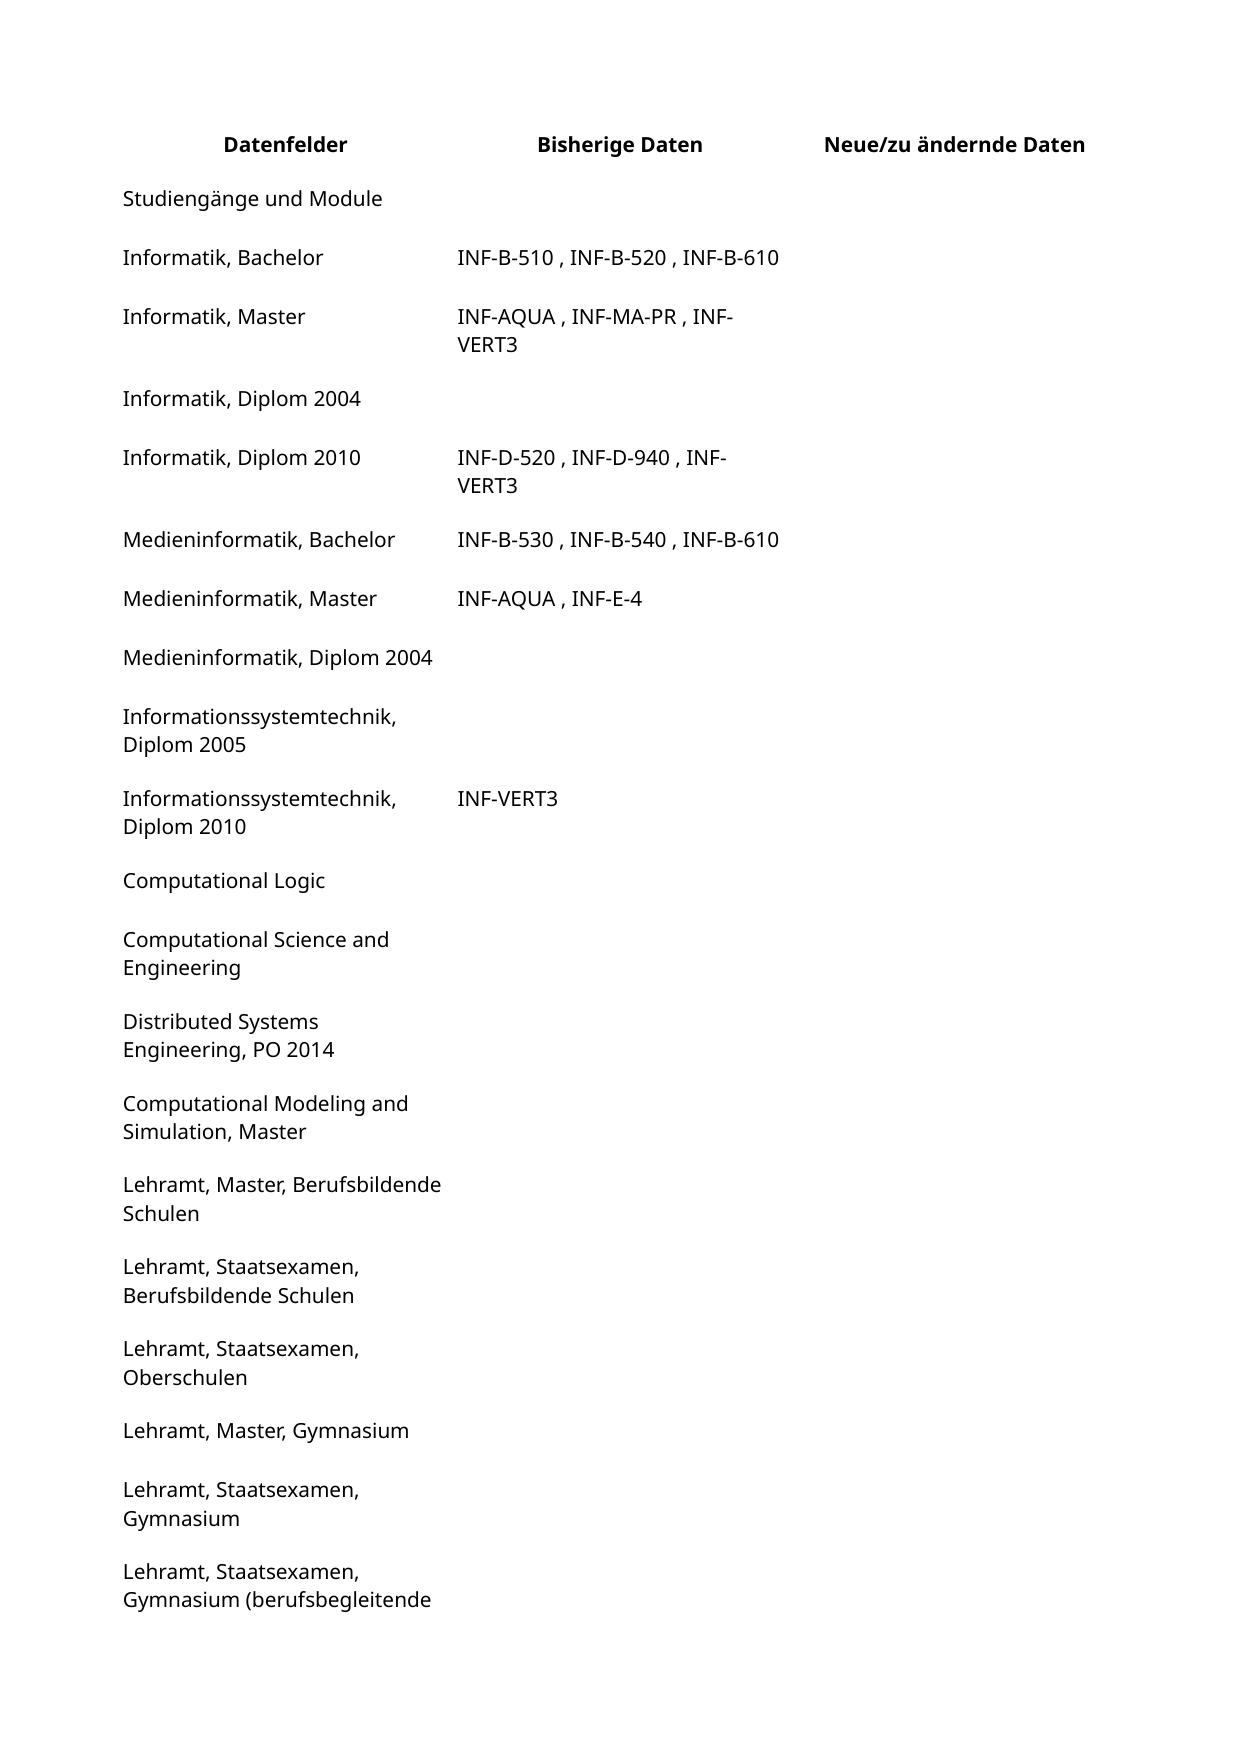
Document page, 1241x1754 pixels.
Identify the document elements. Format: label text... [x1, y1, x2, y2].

table_cell [788, 231, 1122, 290]
table_cell [788, 431, 1122, 512]
table_cell Informationssystemtechnik, Diplom 2005 [118, 690, 453, 772]
table_cell INF-VERT3 [453, 772, 787, 853]
table_cell Lehramt, Master, Gymnasium [118, 1404, 453, 1463]
table_cell Studiengänge und Module [118, 172, 453, 231]
table_cell INF-B-510 , INF-B-520 , INF-B-610 [453, 231, 787, 290]
table_cell Lehramt, Staatsexamen, Oberschulen [118, 1322, 453, 1404]
table_cell [788, 913, 1122, 994]
table_cell [788, 1240, 1122, 1322]
table_cell [788, 513, 1122, 572]
table_cell [453, 1545, 787, 1614]
table_cell [453, 372, 787, 431]
table_cell [788, 1404, 1122, 1463]
table_cell [788, 631, 1122, 690]
table_cell [788, 690, 1122, 772]
table_header Bisherige Daten [453, 118, 787, 172]
table_cell [788, 772, 1122, 853]
table_cell [788, 372, 1122, 431]
table_cell Medieninformatik, Master [118, 572, 453, 631]
table_cell [453, 994, 787, 1076]
table_cell Lehramt, Staatsexamen, Berufsbildende Schulen [118, 1240, 453, 1322]
table_cell Distributed Systems Engineering, PO 2014 [118, 994, 453, 1076]
table_cell [788, 994, 1122, 1076]
table_cell Medieninformatik, Bachelor [118, 513, 453, 572]
table_cell [453, 1076, 787, 1158]
table_cell Informatik, Bachelor [118, 231, 453, 290]
table_cell Lehramt, Staatsexamen, Gymnasium [118, 1463, 453, 1545]
table_cell INF-B-530 , INF-B-540 , INF-B-610 [453, 513, 787, 572]
table_cell Informatik, Diplom 2004 [118, 372, 453, 431]
table_cell [788, 1463, 1122, 1545]
table_cell [453, 631, 787, 690]
table_cell Informationssystemtechnik, Diplom 2010 [118, 772, 453, 853]
table_cell INF-AQUA , INF-E-4 [453, 572, 787, 631]
table_cell Lehramt, Staatsexamen, Gymnasium (berufsbegleitende [118, 1545, 453, 1614]
table_cell [788, 572, 1122, 631]
table_cell [788, 1158, 1122, 1240]
table_cell Computational Logic [118, 854, 453, 912]
table_cell Informatik, Master [118, 290, 453, 372]
table_cell [788, 1545, 1122, 1614]
table_cell [788, 1322, 1122, 1404]
table_cell [453, 1240, 787, 1322]
table_cell Computational Science and Engineering [118, 913, 453, 994]
table_cell [453, 1322, 787, 1404]
table_cell [453, 913, 787, 994]
table_cell [788, 172, 1122, 231]
table_cell INF-AQUA , INF-MA-PR , INF-VERT3 [453, 290, 787, 372]
table_header Neue/zu ändernde Daten [788, 118, 1122, 172]
table_cell INF-D-520 , INF-D-940 , INF-VERT3 [453, 431, 787, 512]
table_cell Computational Modeling and Simulation, Master [118, 1076, 453, 1158]
table_cell Informatik, Diplom 2010 [118, 431, 453, 512]
table_cell [453, 1463, 787, 1545]
table_cell [453, 1404, 787, 1463]
table_cell [453, 1158, 787, 1240]
table_cell [788, 290, 1122, 372]
table_cell Lehramt, Master, Berufsbildende Schulen [118, 1158, 453, 1240]
table_cell Medieninformatik, Diplom 2004 [118, 631, 453, 690]
table_cell [788, 854, 1122, 912]
table_cell [453, 690, 787, 772]
table_cell [453, 172, 787, 231]
table_cell [453, 854, 787, 912]
table_cell [788, 1076, 1122, 1158]
table_header Datenfelder [118, 118, 453, 172]
